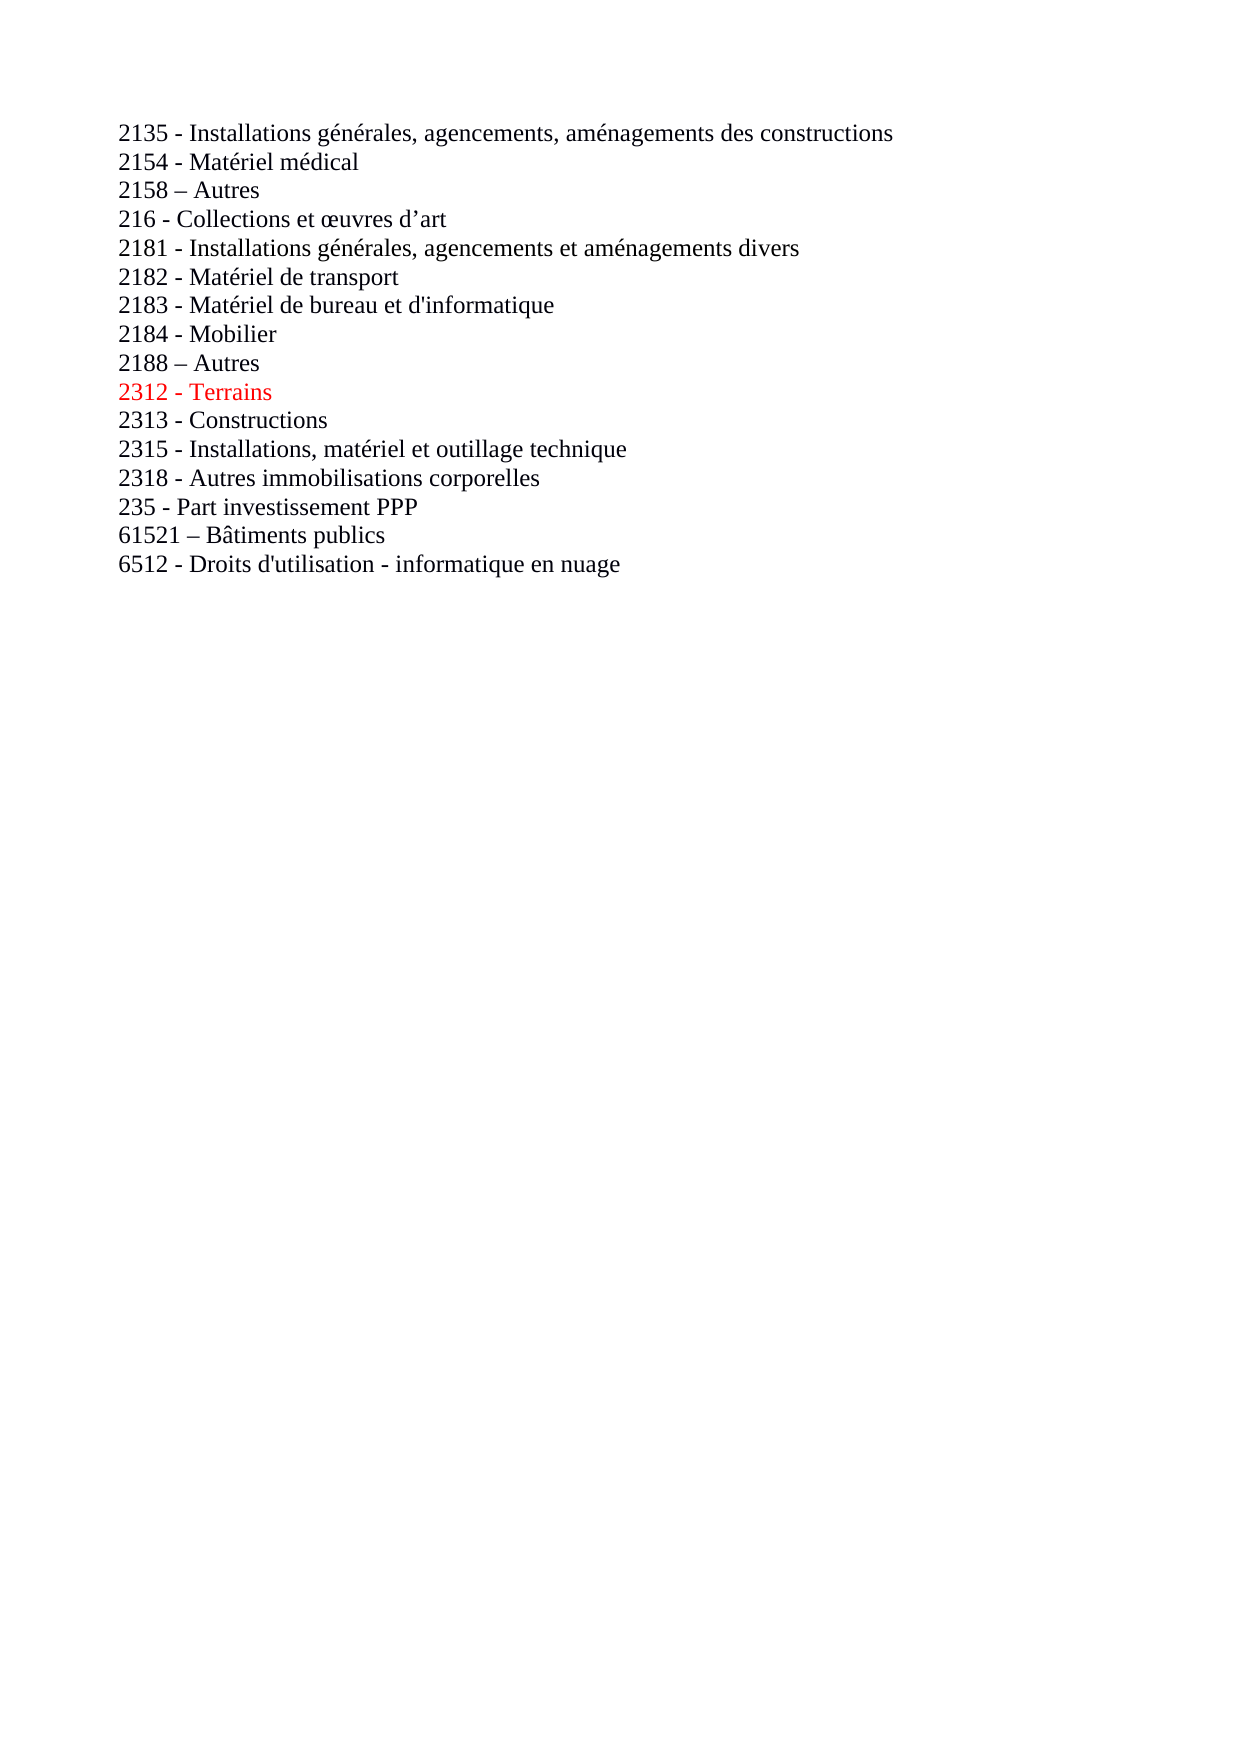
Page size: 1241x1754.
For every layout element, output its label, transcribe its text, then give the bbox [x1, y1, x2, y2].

text 6512 - Droits d'utilisation - informatique en nuage [118, 549, 1122, 578]
text 2184 - Mobilier [118, 319, 1122, 348]
text 2154 - Matériel médical [118, 147, 1122, 176]
text 2318 - Autres immobilisations corporelles [118, 463, 1122, 492]
text 61521 – Bâtiments publics [118, 521, 1122, 549]
text 2315 - Installations, matériel et outillage technique [118, 434, 1122, 463]
text 2135 - Installations générales, agencements, aménagements des constructions [118, 118, 1122, 147]
text 2158 – Autres [118, 176, 1122, 204]
text 2181 - Installations générales, agencements et aménagements divers [118, 233, 1122, 262]
text 2312 - Terrains [118, 377, 1122, 406]
text 235 - Part investissement PPP [118, 492, 1122, 521]
text 2183 - Matériel de bureau et d'informatique [118, 291, 1122, 319]
text 2188 – Autres [118, 348, 1122, 377]
text 2313 - Constructions [118, 406, 1122, 434]
text 216 - Collections et œuvres d’art [118, 204, 1122, 233]
text 2182 - Matériel de transport [118, 262, 1122, 291]
